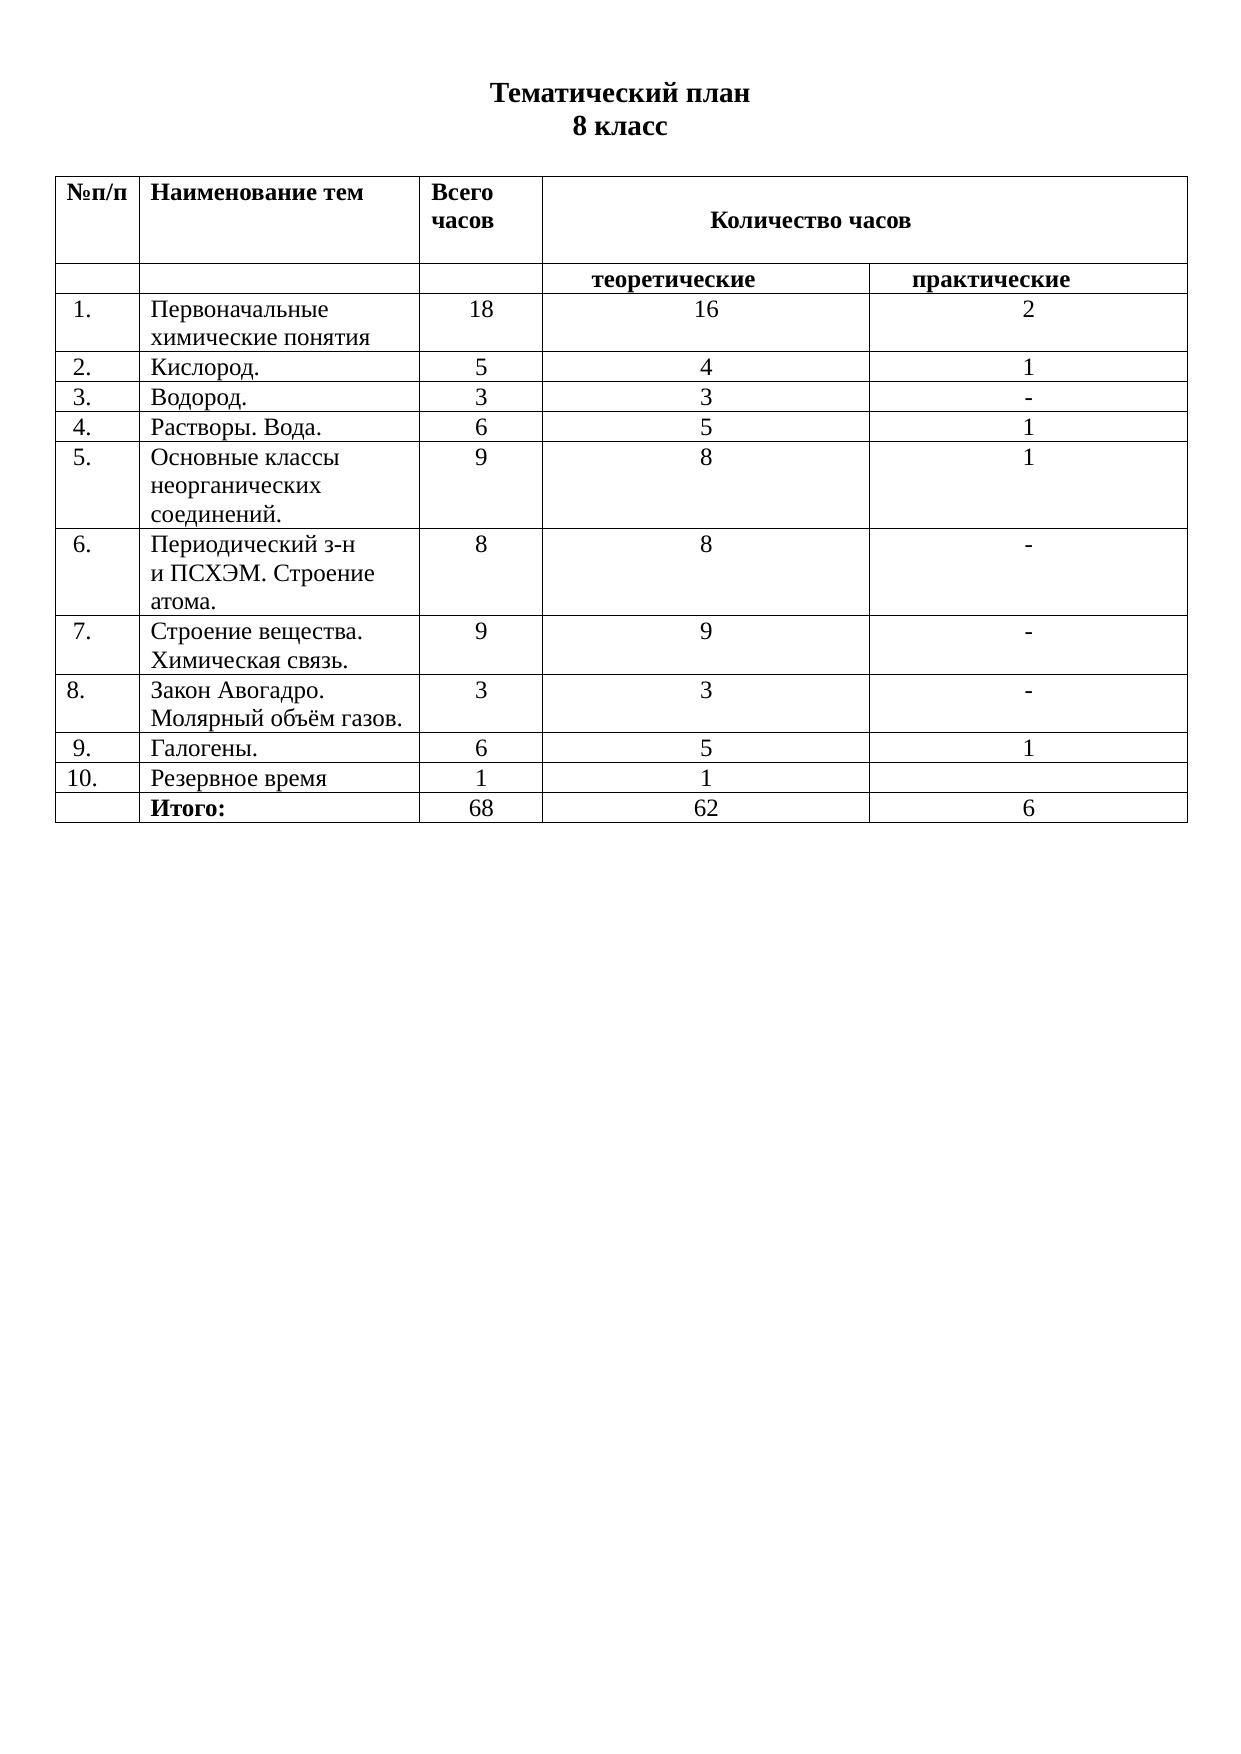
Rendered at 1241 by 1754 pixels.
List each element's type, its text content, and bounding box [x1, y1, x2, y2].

table_header №п/п [56, 177, 139, 263]
table_header Наименование тем [140, 177, 419, 263]
table_cell 2. [56, 352, 139, 381]
table_cell 8. [56, 675, 139, 732]
table_cell 1 [420, 763, 542, 792]
table_cell 4. [56, 412, 139, 441]
table_cell 3. [56, 382, 139, 411]
table_cell - [870, 675, 1187, 732]
table_cell 6 [420, 733, 542, 762]
table_cell 16 [543, 294, 869, 351]
table_cell [870, 763, 1187, 792]
table_cell 7. [56, 616, 139, 674]
table_cell 2 [870, 294, 1187, 351]
table_cell 5. [56, 442, 139, 528]
table_cell 3 [543, 382, 869, 411]
table_cell Растворы. Вода. [140, 412, 419, 441]
table_cell 1 [870, 733, 1187, 762]
table_cell Основные классы неорганических соединений. [140, 442, 419, 528]
table_cell 8 [543, 529, 869, 615]
table_cell 9 [420, 442, 542, 528]
table_header Количество часов [543, 177, 1187, 263]
table_cell - [870, 616, 1187, 674]
table_header Всего часов [420, 177, 542, 263]
table_cell [56, 793, 139, 822]
text Тематический план [118, 75, 1122, 108]
table_cell 9 [543, 616, 869, 674]
table_cell Строение вещества. Химическая связь. [140, 616, 419, 674]
table_cell Закон Авогадро. Молярный объём газов. [140, 675, 419, 732]
table_cell Итого: [140, 793, 419, 822]
table_cell [420, 264, 542, 293]
table_cell 10. [56, 763, 139, 792]
table_cell 3 [543, 675, 869, 732]
table_cell 9. [56, 733, 139, 762]
table_cell 6. [56, 529, 139, 615]
text 8 класс [118, 108, 1122, 142]
table_cell Периодический з-н и ПСХЭМ. Строение атома. [140, 529, 419, 615]
table_cell 1. [56, 294, 139, 351]
table_cell 3 [420, 382, 542, 411]
table_cell [140, 264, 419, 293]
table_cell 6 [870, 793, 1187, 822]
table_cell Резервное время [140, 763, 419, 792]
table_cell 8 [543, 442, 869, 528]
table_cell Водород. [140, 382, 419, 411]
table_cell 1 [870, 412, 1187, 441]
table_cell 5 [543, 733, 869, 762]
table_cell 8 [420, 529, 542, 615]
table_cell 62 [543, 793, 869, 822]
table_cell 9 [420, 616, 542, 674]
table_cell Кислород. [140, 352, 419, 381]
table_cell теоретические [543, 264, 869, 293]
table_cell [56, 264, 139, 293]
table_cell 6 [420, 412, 542, 441]
table_cell практические [870, 264, 1187, 293]
table_cell 5 [420, 352, 542, 381]
table_cell 1 [870, 442, 1187, 528]
table_cell 4 [543, 352, 869, 381]
table_cell 3 [420, 675, 542, 732]
table_cell 18 [420, 294, 542, 351]
table_cell Галогены. [140, 733, 419, 762]
table_cell 1 [870, 352, 1187, 381]
table_cell - [870, 382, 1187, 411]
table_cell 5 [543, 412, 869, 441]
table_cell - [870, 529, 1187, 615]
table_cell 68 [420, 793, 542, 822]
table_cell Первоначальные химические понятия [140, 294, 419, 351]
table_cell 1 [543, 763, 869, 792]
